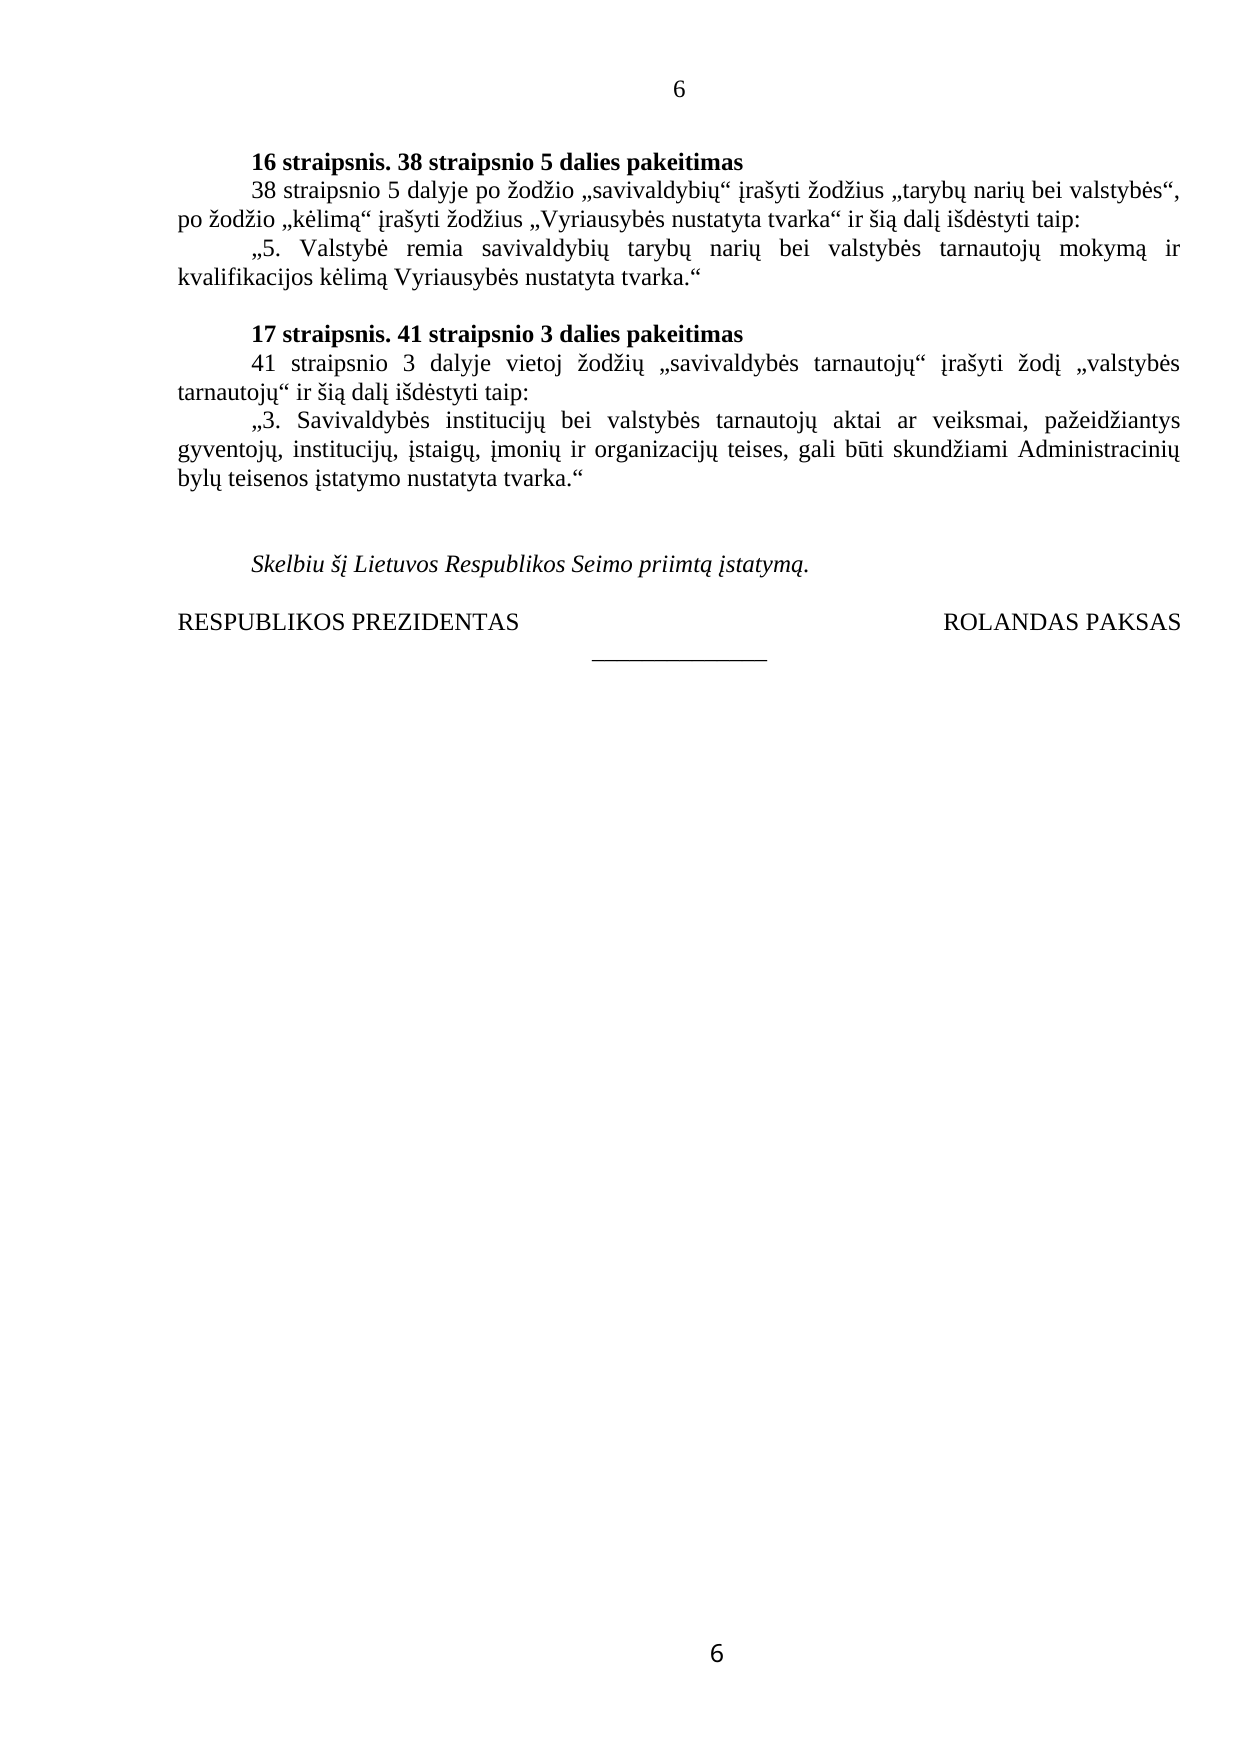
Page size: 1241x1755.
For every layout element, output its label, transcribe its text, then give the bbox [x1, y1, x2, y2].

text 16 straipsnis. 38 straipsnio 5 dalies pakeitimas [177, 147, 1181, 176]
text 41 straipsnio 3 dalyje vietoj žodžių „savivaldybės tarnautojų“ įrašyti žodį „valstybės tarnautojų“ ir šią dalį išdėstyti taip: [177, 348, 1181, 406]
text ______________ [177, 636, 1181, 664]
text „5. Valstybė remia savivaldybių tarybų narių bei valstybės tarnautojų mokymą ir kvalifikacijos kėlimą Vyriausybės nustatyta tvarka.“ [177, 233, 1181, 291]
text RESPUBLIKOS PREZIDENTAS ROLANDAS PAKSAS [177, 607, 1181, 636]
text 38 straipsnio 5 dalyje po žodžio „savivaldybių“ įrašyti žodžius „tarybų narių bei valstybės“, po žodžio „kėlimą“ įrašyti žodžius „Vyriausybės nustatyta tvarka“ ir šią dalį išdėstyti taip: [177, 176, 1181, 233]
text „3. Savivaldybės institucijų bei valstybės tarnautojų aktai ar veiksmai, pažeidžiantys gyventojų, institucijų, įstaigų, įmonių ir organizacijų teises, gali būti skundžiami Administracinių bylų teisenos įstatymo nustatyta tvarka.“ [177, 406, 1181, 492]
text 17 straipsnis. 41 straipsnio 3 dalies pakeitimas [177, 319, 1181, 348]
text Skelbiu šį Lietuvos Respublikos Seimo priimtą įstatymą. [177, 549, 1181, 578]
